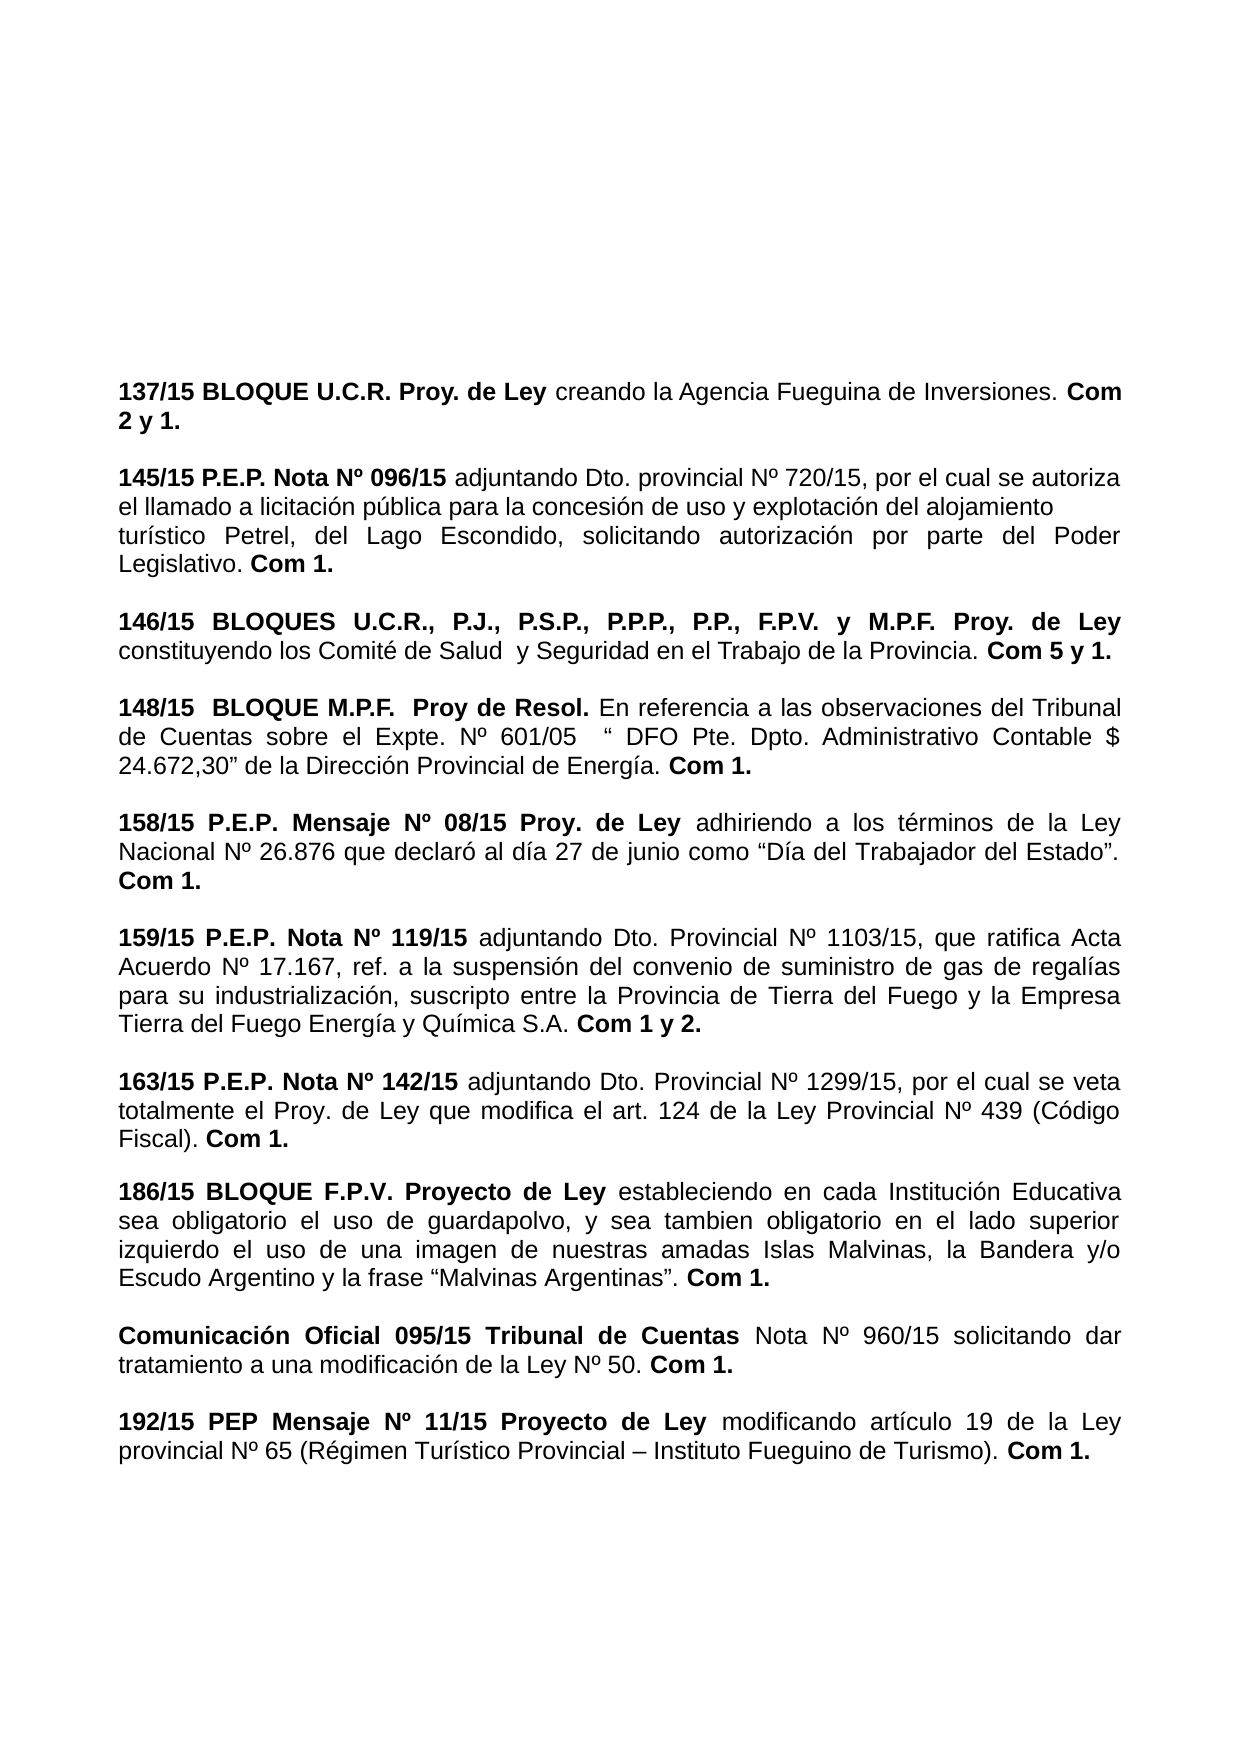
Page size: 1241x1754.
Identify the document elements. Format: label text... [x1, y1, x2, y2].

text turístico Petrel, del Lago Escondido, solicitando autorización por parte del Poder Legislativo. Com 1. [118, 521, 1122, 578]
text Comunicación Oficial 095/15 Tribunal de Cuentas Nota Nº 960/15 solicitando dar tratamiento a una modificación de la Ley Nº 50. Com 1. [118, 1321, 1122, 1378]
text 137/15 BLOQUE U.C.R. Proy. de Ley creando la Agencia Fueguina de Inversiones. Com 2 y 1. [118, 377, 1122, 434]
text 158/15 P.E.P. Mensaje Nº 08/15 Proy. de Ley adhiriendo a los términos de la Ley Nacional Nº 26.876 que declaró al día 27 de junio como “Día del Trabajador del Estado”. Com 1. [118, 808, 1122, 894]
text 146/15 BLOQUES U.C.R., P.J., P.S.P., P.P.P., P.P., F.P.V. y M.P.F. Proy. de Ley constituyendo los Comité de Salud y Seguridad en el Trabajo de la Provincia. Com 5 y 1. [118, 607, 1122, 664]
text 148/15 BLOQUE M.P.F. Proy de Resol. En referencia a las observaciones del Tribunal de Cuentas sobre el Expte. Nº 601/05 “ DFO Pte. Dpto. Administrativo Contable $ 24.672,30” de la Dirección Provincial de Energía. Com 1. [118, 693, 1122, 779]
text 186/15 BLOQUE F.P.V. Proyecto de Ley estableciendo en cada Institución Educativa sea obligatorio el uso de guardapolvo, y sea tambien obligatorio en el lado superior izquierdo el uso de una imagen de nuestras amadas Islas Malvinas, la Bandera y/o Escudo Argentino y la frase “Malvinas Argentinas”. Com 1. [118, 1177, 1122, 1292]
text 145/15 P.E.P. Nota Nº 096/15 adjuntando Dto. provincial Nº 720/15, por el cual se autoriza el llamado a licitación pública para la concesión de uso y explotación del alojamiento [118, 463, 1122, 521]
text 159/15 P.E.P. Nota Nº 119/15 adjuntando Dto. Provincial Nº 1103/15, que ratifica Acta Acuerdo Nº 17.167, ref. a la suspensión del convenio de suministro de gas de regalías para su industrialización, suscripto entre la Provincia de Tierra del Fuego y la Empresa Tierra del Fuego Energía y Química S.A. Com 1 y 2. [118, 923, 1122, 1038]
text 192/15 PEP Mensaje Nº 11/15 Proyecto de Ley modificando artículo 19 de la Ley provincial Nº 65 (Régimen Turístico Provincial – Instituto Fueguino de Turismo). Com 1. [118, 1407, 1122, 1464]
text 163/15 P.E.P. Nota Nº 142/15 adjuntando Dto. Provincial Nº 1299/15, por el cual se veta totalmente el Proy. de Ley que modifica el art. 124 de la Ley Provincial Nº 439 (Código Fiscal). Com 1. [118, 1067, 1122, 1153]
